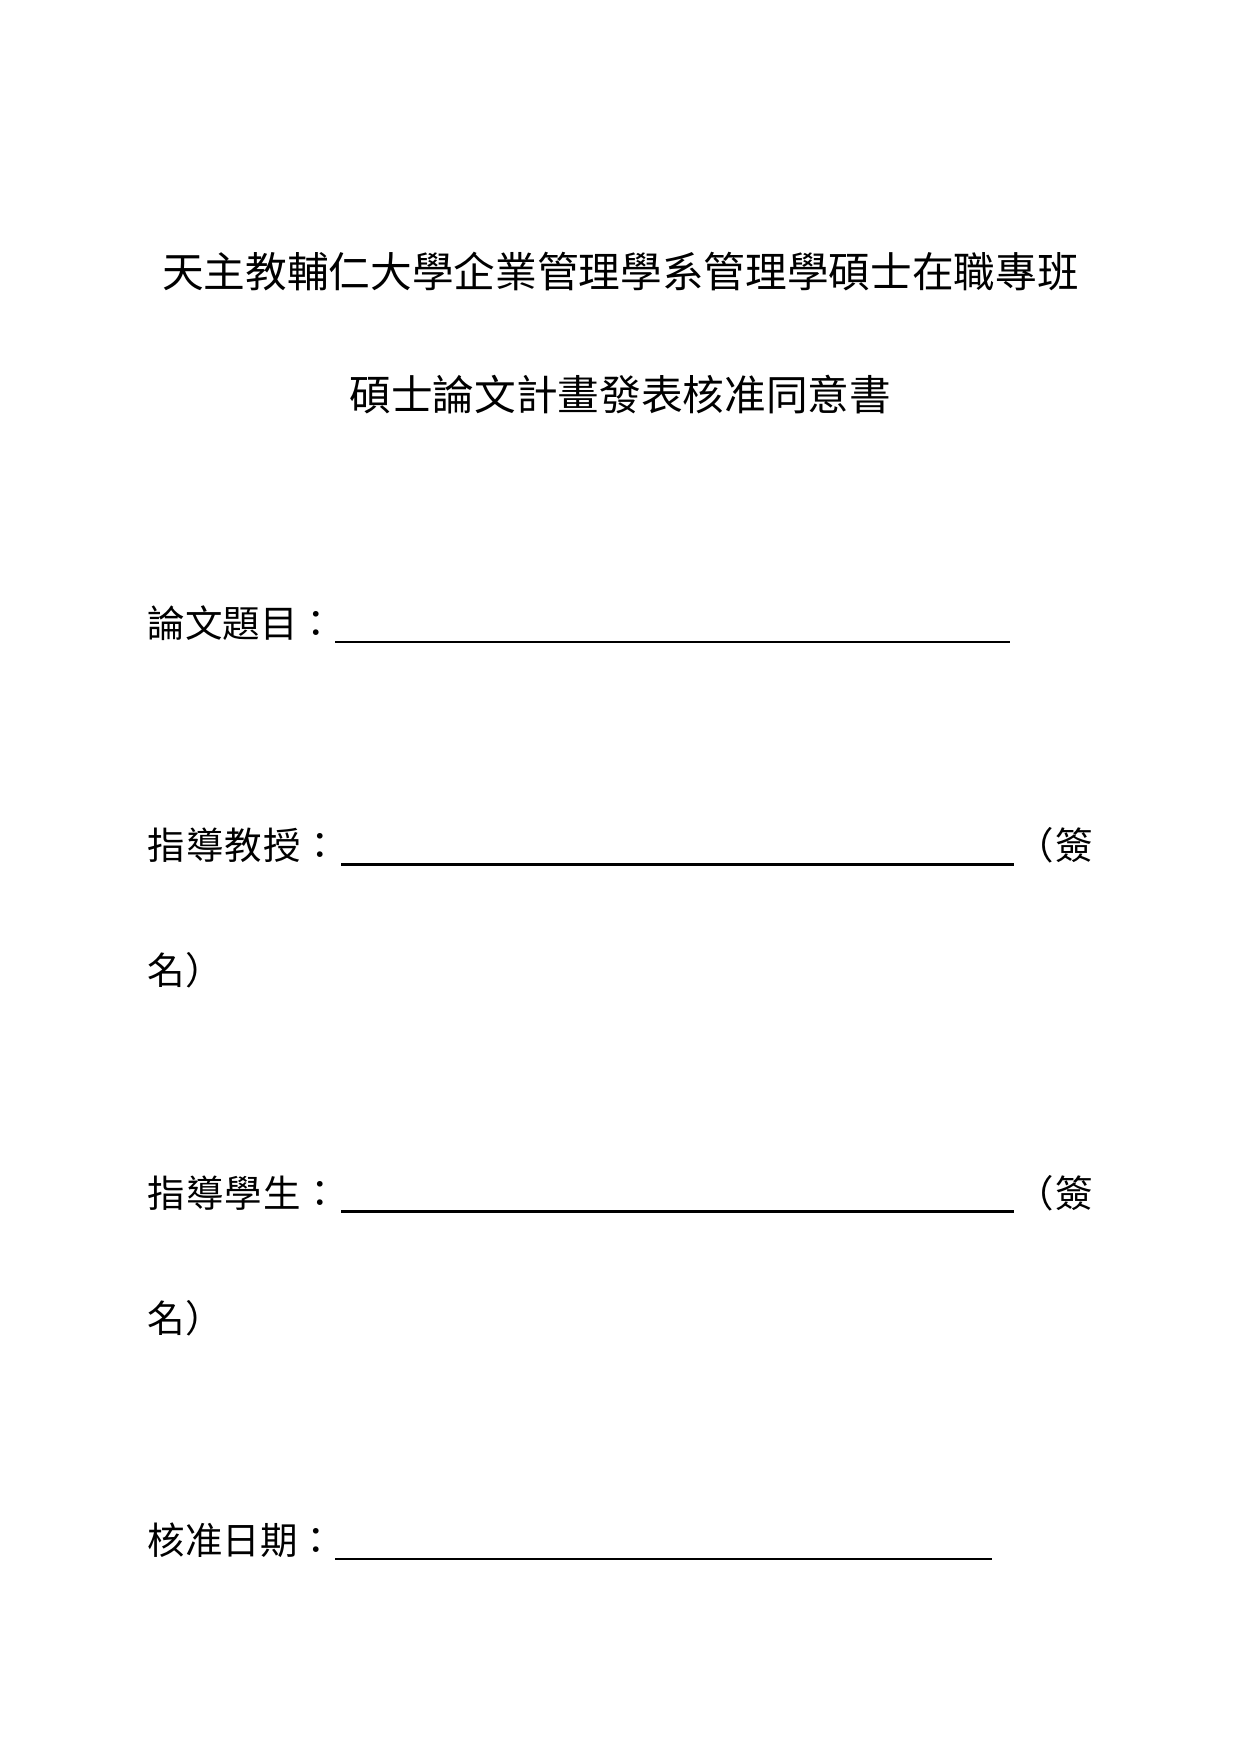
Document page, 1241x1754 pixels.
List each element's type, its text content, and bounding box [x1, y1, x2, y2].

text 核准日期： [148, 1497, 1092, 1559]
text 指導學生： （簽名） [148, 1149, 1092, 1337]
text 碩士論文計畫發表核准同意書 [148, 351, 1092, 413]
text 天主教輔仁大學企業管理學系管理學碩士在職專班 [148, 228, 1092, 291]
text 指導教授： （簽名） [148, 802, 1092, 989]
text 論文題目： [148, 579, 1092, 642]
